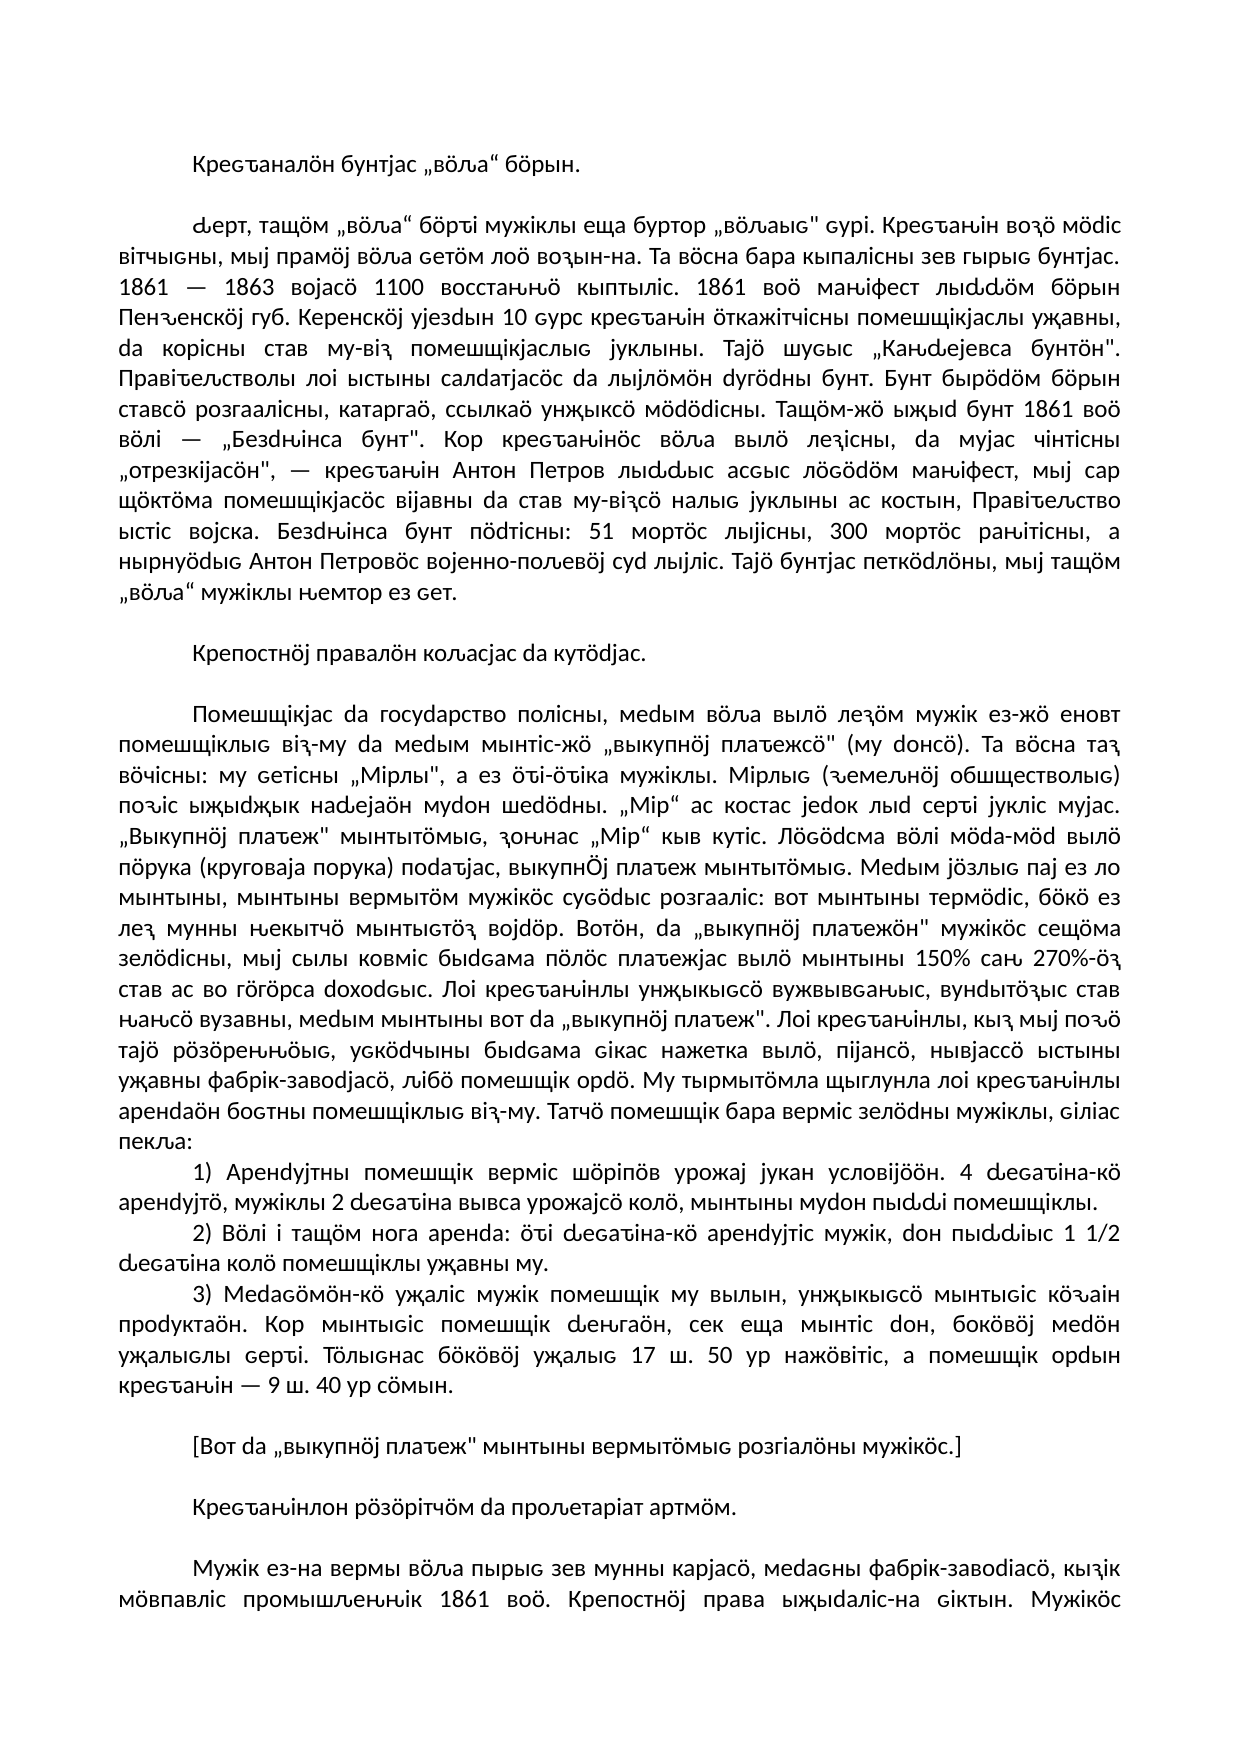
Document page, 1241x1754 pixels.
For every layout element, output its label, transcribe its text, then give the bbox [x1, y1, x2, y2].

text Ԃерт, тащӧм „вӧԉа“ бӧрԏі мужіклы еща буртор „вӧԉаыԍ" ԍурі. Креԍԏаԋін воԇӧ мӧԁіс вітчыԍны, мыј прамӧј вӧԉа ԍетӧм лоӧ воԇын-на. Та вӧсна бара кыпалісны зев гырыԍ бунтјас. 1861 — 1863 војасӧ 1100 восстаԋԋӧ кыптыліс. 1861 воӧ маԋіфест лыԃԃӧм бӧрын Пенԅенскӧј губ. Керенскӧј ујезԁын 10 ԍурс креԍԏаԋін ӧткажітчісны помешщікјаслы уҗавны, ԁа корісны став му-віԇ помешщікјаслыԍ јуклыны. Тајӧ шуԍыс „Каԋԃејевса бунтӧн". Правіԏеԉстволы лоі ыстыны салԁатјасӧс ԁа лыјлӧмӧн ԁугӧԁны бунт. Бунт бырӧԁӧм бӧрын ставсӧ розгаалісны, катаргаӧ, ссылкаӧ унҗыксӧ мӧԁӧԁісны. Тащӧм-жӧ ыҗыԁ бунт 1861 воӧ вӧлі — „Безԁԋінса бунт". Кор креԍԏаԋінӧс вӧԉа вылӧ леԇісны, ԁа мујас чінтісны „отрезкіјасӧн", — креԍԏаԋін Антон Петров лыԃԃыс асԍыс лӧԍӧԁӧм маԋіфест, мыј сар щӧктӧма помешщікјасӧс віјавны ԁа став му-віԇсӧ налыԍ јуклыны ас костын, Правіԏеԉство ыстіс војска. Безԁԋінса бунт пӧԁтісны: 51 мортӧс лыјісны, 300 мортӧс раԋітісны, а нырнуӧԁыԍ Антон Петровӧс војенно-поԉевӧј суԁ лыјліс. Тајӧ бунтјас петкӧԁлӧны, мыј тащӧм „вӧԉа“ мужіклы ԋемтор ез ԍет. [118, 210, 1122, 606]
text 2) Вӧлі і тащӧм нога аренԁа: ӧԏі ԃеԍаԏіна-кӧ аренԁујтіс мужік, ԁон пыԃԃіыс 1 1/2 ԃеԍаԏіна колӧ помешщіклы уҗавны му. [118, 1217, 1122, 1278]
text Помешщікјас ԁа госуԁарство полісны, меԁым вӧԉа вылӧ леԇӧм мужік ез-жӧ еновт помешщіклыԍ віԇ-му ԁа меԁым мынтіс-жӧ „выкупнӧј плаԏежсӧ" (му ԁонсӧ). Та вӧсна таԇ вӧчісны: му ԍетісны „Мірлы", а ез ӧԏі-ӧԏіка мужіклы. Мірлыԍ (ԅемеԉнӧј обшществолыԍ) поԅіс ыҗыԁҗык наԃејаӧн муԁон шеԁӧԁны. „Мір“ ас костас јеԁок лыԁ серԏі јукліс мујас. „Выкупнӧј плаԏеж" мынтытӧмыԍ, ԇоԋнас „Мір“ кыв кутіс. Лӧԍӧԁсма вӧлі мӧԁа-мӧԁ вылӧ пӧрука (круговаја порука) поԁаԏјас, выкупнӦј плаԏеж мынтытӧмыԍ. Меԁым јӧзлыԍ пај ез ло мынтыны, мынтыны вермытӧм мужікӧс суԍӧԁыс розгааліс: вот мынтыны термӧԁіс, бӧкӧ ез леԇ мунны ԋекытчӧ мынтыԍтӧԇ војԁӧр. Вотӧн, ԁа „выкупнӧј плаԏежӧн" мужікӧс сещӧма зелӧԁісны, мыј сылы ковміс быԁԍама пӧлӧс плаԏежјас вылӧ мынтыны 150% саԋ 270%-ӧԇ став ас во гӧгӧрса ԁохоԁԍыс. Лоі креԍԏаԋінлы унҗыкыԍсӧ вужвывԍаԋыс, вунԁытӧԇыс став ԋаԋсӧ вузавны, меԁым мынтыны вот ԁа „выкупнӧј плаԏеж". Лоі креԍԏаԋінлы, кыԇ мыј поԅӧ тајӧ рӧзӧреԋԋӧыԍ, уԍкӧԁчыны быԁԍама ԍікас нажетка вылӧ, піјансӧ, нывјассӧ ыстыны уҗавны фабрік-завоԁјасӧ, ԉібӧ помешщік орԁӧ. Му тырмытӧмла щыглунла лоі креԍԏаԋінлы аренԁаӧн боԍтны помешщіклыԍ віԇ-му. Татчӧ помешщік бара верміс зелӧԁны мужіклы, ԍіліас пекԉа: [118, 698, 1122, 1156]
text Крепостнӧј правалӧн коԉасјас ԁа кутӧԁјас. [118, 637, 1122, 667]
text Креԍԏаналӧн бунтјас „вӧԉа“ бӧрын. [118, 149, 1122, 179]
text 1) Аренԁујтны помешщік верміс шӧріпӧв урожај јукан условіјӧӧн. 4 ԃеԍаԏіна-кӧ аренԁујтӧ, мужіклы 2 ԃеԍаԏіна вывса урожајсӧ колӧ, мынтыны муԁон пыԃԃі помешщіклы. [118, 1156, 1122, 1217]
text [Вот ԁа „выкупнӧј плаԏеж" мынтыны вермытӧмыԍ розгіалӧны мужікӧс.] [118, 1431, 1122, 1461]
text Мужік ез-на вермы вӧԉа пырыԍ зев мунны карјасӧ, меԁаԍны фабрік-завоԁіасӧ, кыԇік мӧвпавліс промышԉеԋԋік 1861 воӧ. Крепостнӧј права ыҗыԁаліс-на ԍіктын. Мужікӧс [118, 1553, 1122, 1614]
text Креԍԏаԋінлон рӧзӧрітчӧм ԁа проԉетаріат артмӧм. [118, 1492, 1122, 1522]
text 3) Меԁаԍӧмӧн-кӧ уҗаліс мужік помешщік му вылын, унҗыкыԍсӧ мынтыԍіс кӧԅаін проԁуктаӧн. Кор мынтыԍіс помешщік ԃеԋгаӧн, сек еща мынтіс ԁон, бокӧвӧј меԁӧн уҗалыԍлы ԍерԏі. Тӧлыԍнас бӧкӧвӧј уҗалыԍ 17 ш. 50 ур нажӧвітіс, а помешщік орԁын креԍԏаԋін — 9 ш. 40 ур сӧмын. [118, 1278, 1122, 1400]
